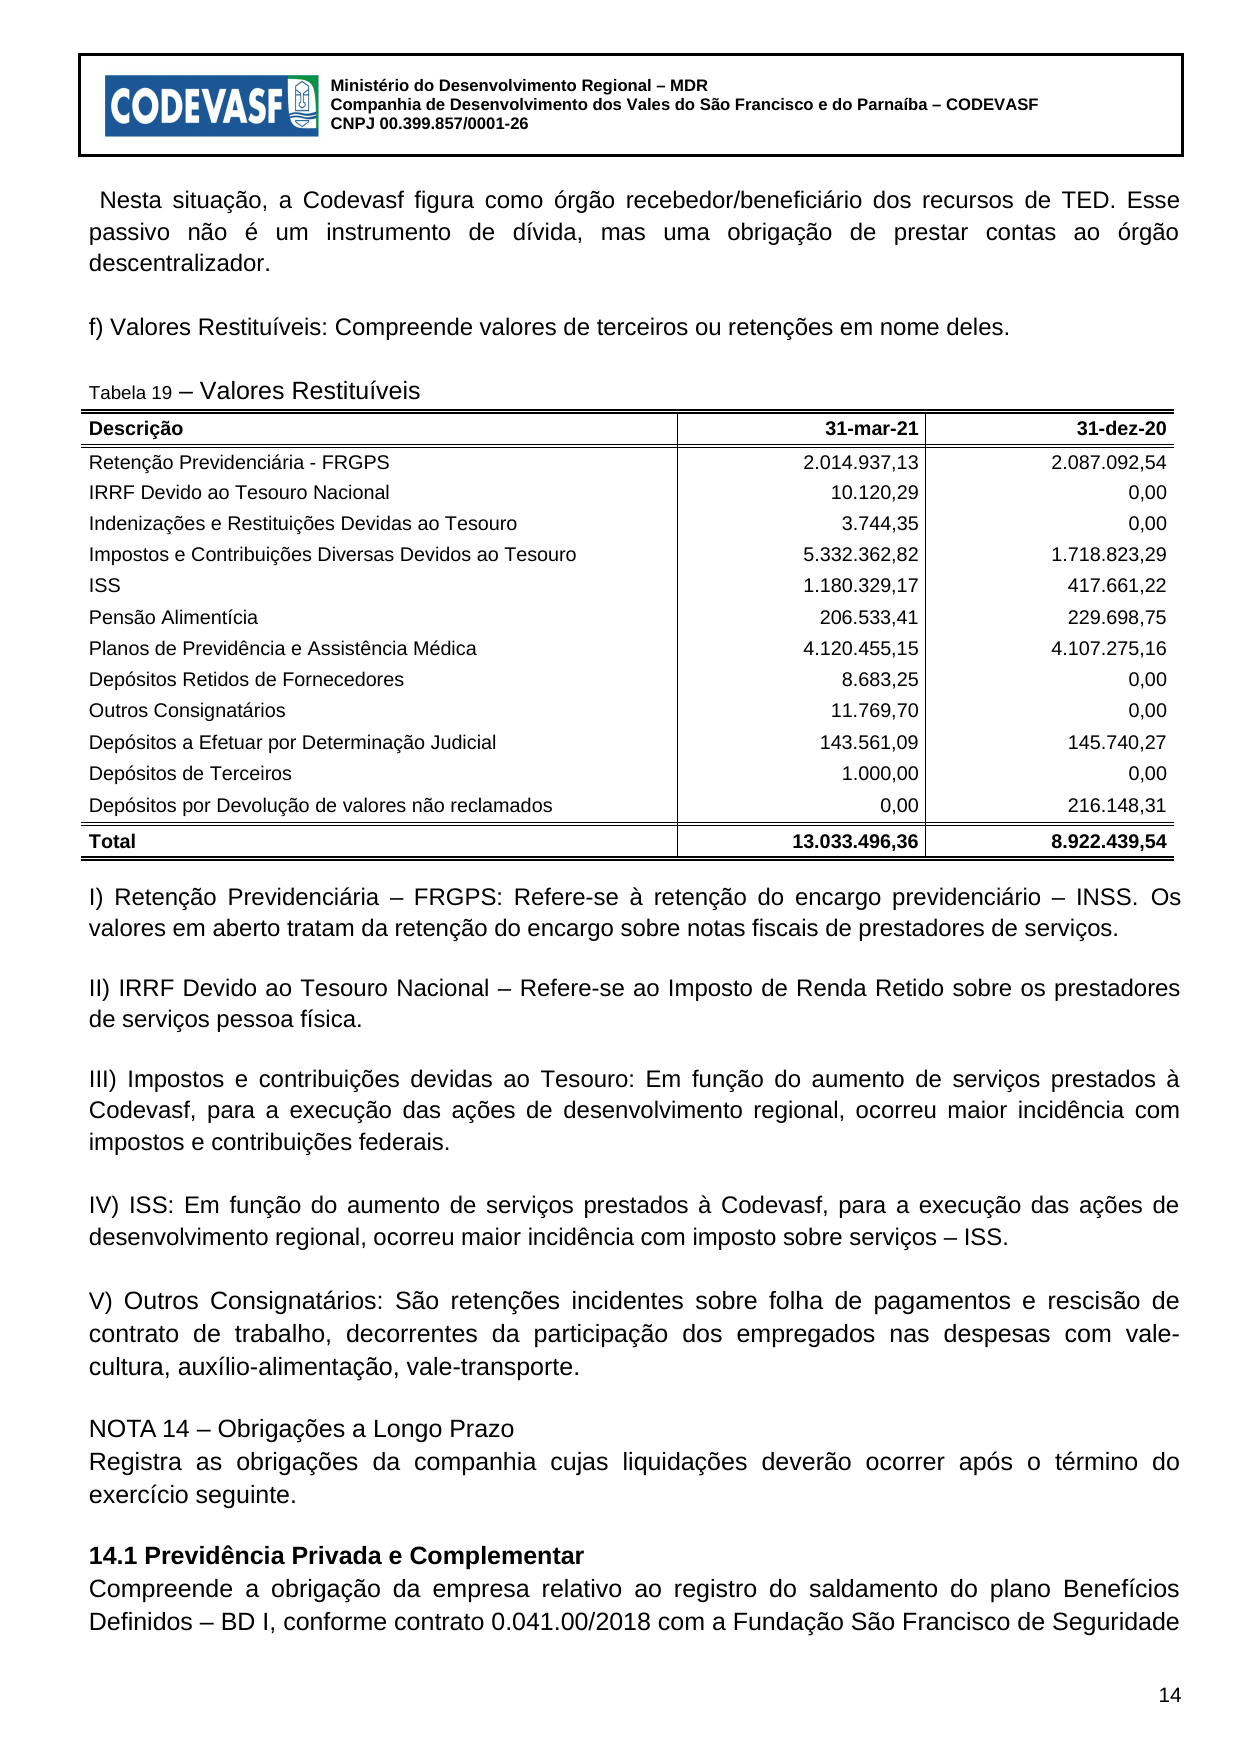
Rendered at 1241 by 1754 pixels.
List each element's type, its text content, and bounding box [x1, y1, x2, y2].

text f) Valores Restituíveis: Compreende valores de terceiros ou retenções em nome deles. [89, 313, 1181, 340]
table_cell 3.744,35 [678, 508, 925, 539]
table_cell Depósitos a Efetuar por Determinação Judicial [81, 726, 677, 757]
text Tabela 19 – Valores Restituíveis [89, 376, 1181, 405]
table_cell Impostos e Contribuições Diversas Devidos ao Tesouro [81, 539, 677, 570]
text Compreende a obrigação da empresa relativo ao registro do saldamento do plano Benefícios Definidos – BD I, conforme contrato 0.041.00/2018 com a Fundação São Francisco de Seguridade [89, 1574, 1181, 1635]
table_header 31-mar-21 [678, 414, 925, 443]
table_cell ISS [81, 570, 677, 601]
text 14.1 Previdência Privada e Complementar [89, 1541, 1181, 1569]
text V) Outros Consignatários: São retenções incidentes sobre folha de pagamentos e rescisão de contrato de trabalho, decorrentes da participação dos empregados nas despesas com vale-cultura, auxílio-alimentação, vale-transporte. [89, 1286, 1181, 1381]
table_cell 0,00 [926, 508, 1174, 539]
table_cell 10.120,29 [678, 476, 925, 507]
table_cell 143.561,09 [678, 726, 925, 757]
table_cell 4.120.455,15 [678, 633, 925, 664]
table_cell 5.332.362,82 [678, 539, 925, 570]
table_cell 1.718.823,29 [926, 539, 1174, 570]
table_cell 1.180.329,17 [678, 570, 925, 601]
table_cell 1.000,00 [678, 758, 925, 789]
table_cell 8.922.439,54 [926, 826, 1174, 856]
table_cell IRRF Devido ao Tesouro Nacional [81, 476, 677, 507]
table_cell 13.033.496,36 [678, 826, 925, 856]
table_cell 145.740,27 [926, 726, 1174, 757]
table_cell Planos de Previdência e Assistência Médica [81, 633, 677, 664]
table_header 31-dez-20 [926, 414, 1174, 443]
table_cell 4.107.275,16 [926, 633, 1174, 664]
text II) IRRF Devido ao Tesouro Nacional – Refere-se ao Imposto de Renda Retido sobre os prestadores de serviços pessoa física. [89, 973, 1181, 1033]
table_cell Retenção Previdenciária - FRGPS [81, 448, 677, 476]
table_cell Depósitos de Terceiros [81, 758, 677, 789]
text III) Impostos e contribuições devidas ao Tesouro: Em função do aumento de serviços prestados à Codevasf, para a execução das ações de desenvolvimento regional, ocorreu maior incidência com impostos e contribuições federais. [89, 1064, 1181, 1155]
table_cell 0,00 [926, 758, 1174, 789]
picture [99, 69, 325, 145]
table_cell 229.698,75 [926, 601, 1174, 632]
text Registra as obrigações da companhia cujas liquidações deverão ocorrer após o término do exercício seguinte. [89, 1447, 1181, 1509]
table_cell Outros Consignatários [81, 695, 677, 726]
table_cell Pensão Alimentícia [81, 601, 677, 632]
table_cell 0,00 [926, 695, 1174, 726]
text I) Retenção Previdenciária – FRGPS: Refere-se à retenção do encargo previdenciário – INSS. Os valores em aberto tratam da retenção do encargo sobre notas fiscais de prestadores de serviços. [89, 883, 1181, 942]
table_cell 0,00 [926, 476, 1174, 507]
table_cell 0,00 [926, 664, 1174, 695]
table_cell Total [81, 826, 677, 856]
table_cell 417.661,22 [926, 570, 1174, 601]
table_cell Indenizações e Restituições Devidas ao Tesouro [81, 508, 677, 539]
table_cell 2.014.937,13 [678, 448, 925, 476]
table_cell 0,00 [678, 789, 925, 822]
text IV) ISS: Em função do aumento de serviços prestados à Codevasf, para a execução das ações de desenvolvimento regional, ocorreu maior incidência com imposto sobre serviços – ISS. [89, 1191, 1181, 1250]
table_cell Depósitos por Devolução de valores não reclamados [81, 789, 677, 822]
table_cell 11.769,70 [678, 695, 925, 726]
table_cell 206.533,41 [678, 601, 925, 632]
subtitle NOTA 14 – Obrigações a Longo Prazo [89, 1414, 1181, 1443]
table_cell 2.087.092,54 [926, 448, 1174, 476]
table_cell 8.683,25 [678, 664, 925, 695]
table_cell Depósitos Retidos de Fornecedores [81, 664, 677, 695]
text Nesta situação, a Codevasf figura como órgão recebedor/beneficiário dos recursos de TED. Esse passivo não é um instrumento de dívida, mas uma obrigação de prestar contas ao órgão descentralizador. [89, 186, 1181, 277]
table_header Descrição [81, 414, 677, 443]
table_cell 216.148,31 [926, 789, 1174, 822]
